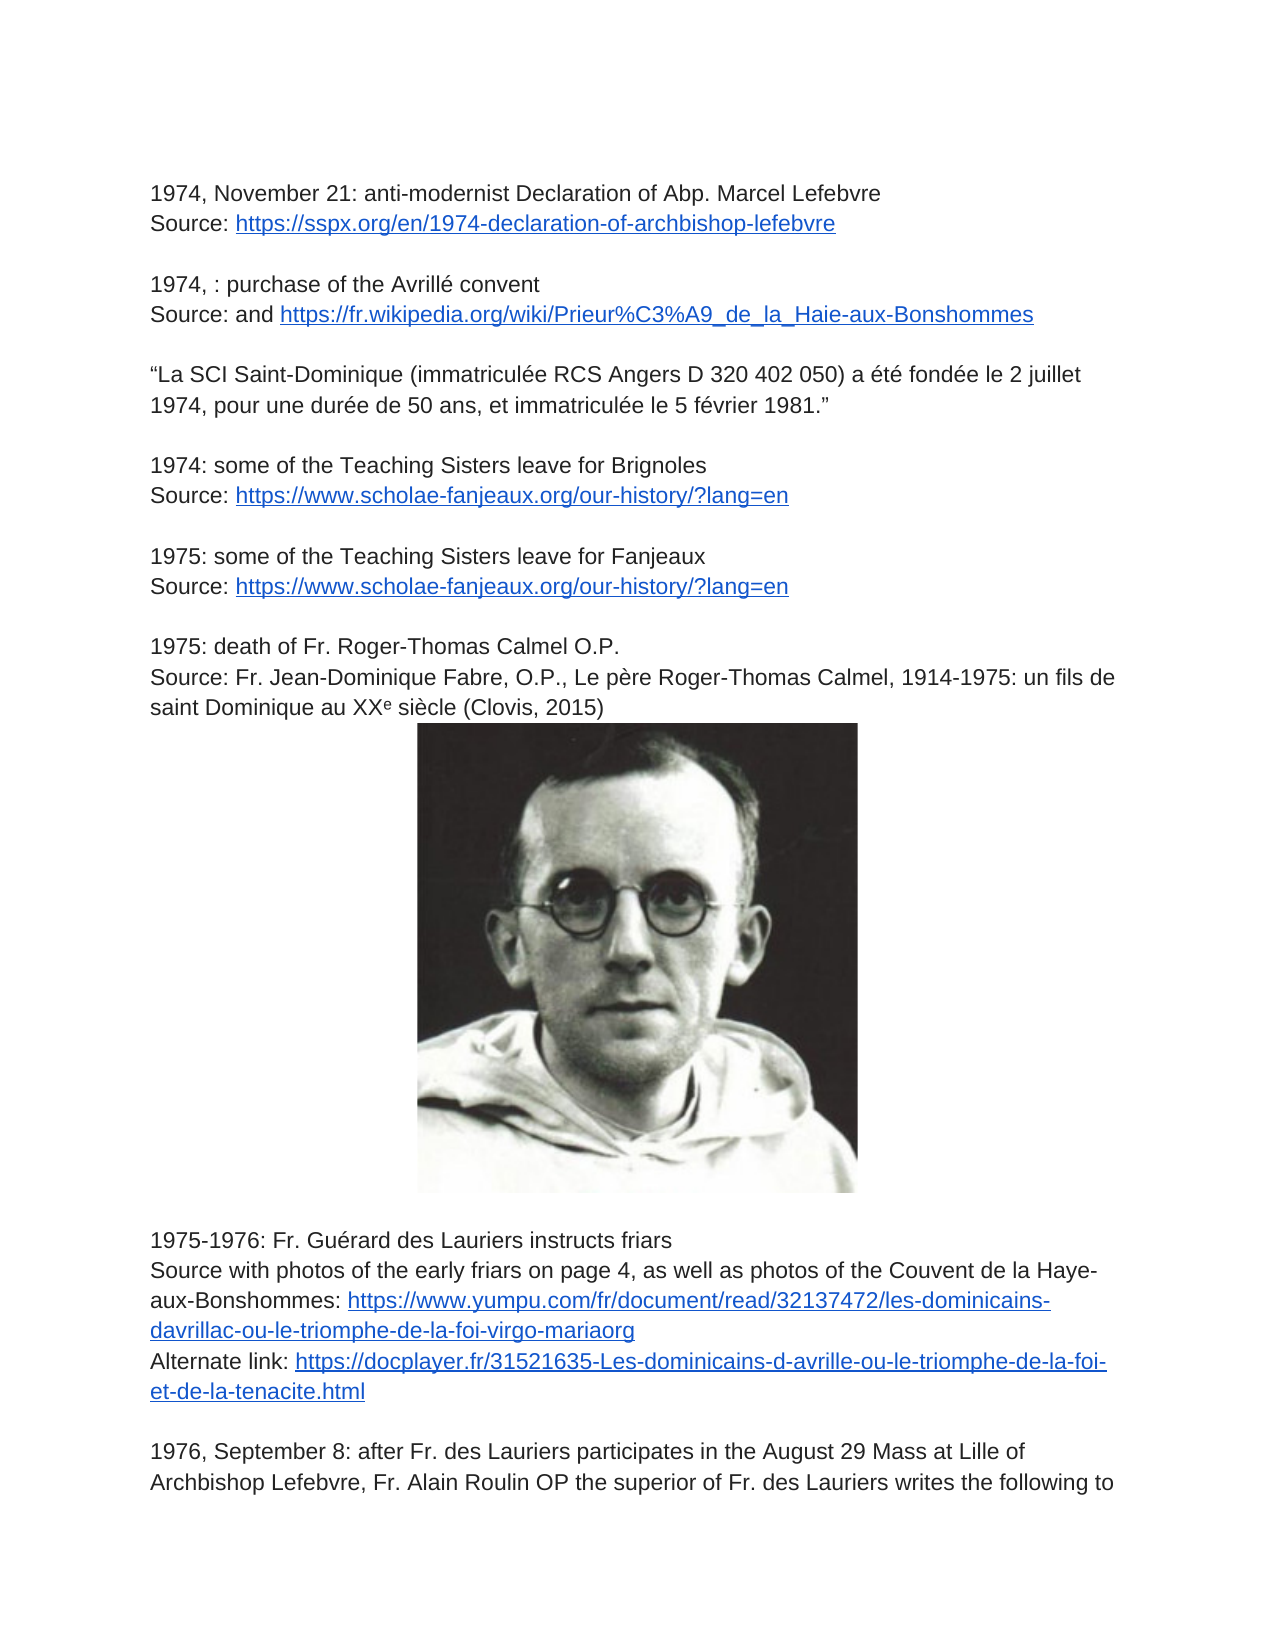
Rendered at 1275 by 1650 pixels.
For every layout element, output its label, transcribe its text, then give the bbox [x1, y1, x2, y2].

text Source: https://www.scholae-fanjeaux.org/our-history/?lang=en [150, 482, 1125, 509]
text Alternate link: https://docplayer.fr/31521635-Les-dominicains-d-avrille-ou-le-triomphe-de-la-foi-et-de-la-tenacite.html [150, 1348, 1125, 1404]
text “La SCI Saint-Dominique (immatriculée RCS Angers D 320 402 050) a été fondée le 2 juillet 1974, pour une durée de 50 ans, et immatriculée le 5 février 1981.” [150, 361, 1125, 418]
text 1974: some of the Teaching Sisters leave for Brignoles [150, 452, 1125, 478]
text 1975: death of Fr. Roger-Thomas Calmel O.P. [150, 633, 1125, 660]
text 1974, November 21: anti-modernist Declaration of Abp. Marcel Lefebvre [150, 180, 1125, 207]
text Source: https://www.scholae-fanjeaux.org/our-history/?lang=en [150, 573, 1125, 599]
text Source: and https://fr.wikipedia.org/wiki/Prieur%C3%A9_de_la_Haie-aux-Bonshommes [150, 301, 1125, 327]
text 1976, September 8: after Fr. des Lauriers participates in the August 29 Mass at Lille of Archbishop Lefebvre, Fr. Alain Roulin OP the superior of Fr. des Lauriers writes the following to [150, 1438, 1125, 1495]
text 1975-1976: Fr. Guérard des Lauriers instructs friars [150, 1227, 1125, 1253]
text Source: https://sspx.org/en/1974-declaration-of-archbishop-lefebvre [150, 210, 1125, 237]
text Source with photos of the early friars on page 4, as well as photos of the Couvent de la Haye-aux-Bonshommes: https://www.yumpu.com/fr/document/read/32137472/les-dominicains-davrillac-ou-le-triomphe-de-la-foi-virgo-mariaorg [150, 1257, 1125, 1344]
text Source: Fr. Jean-Dominique Fabre, O.P., Le père Roger-Thomas Calmel, 1914-1975: un fils de saint Dominique au XXᵉ siècle (Clovis, 2015) [150, 663, 1125, 720]
text 1975: some of the Teaching Sisters leave for Fanjeaux [150, 543, 1125, 569]
picture [417, 723, 858, 1193]
text 1974, : purchase of the Avrillé convent [150, 271, 1125, 297]
